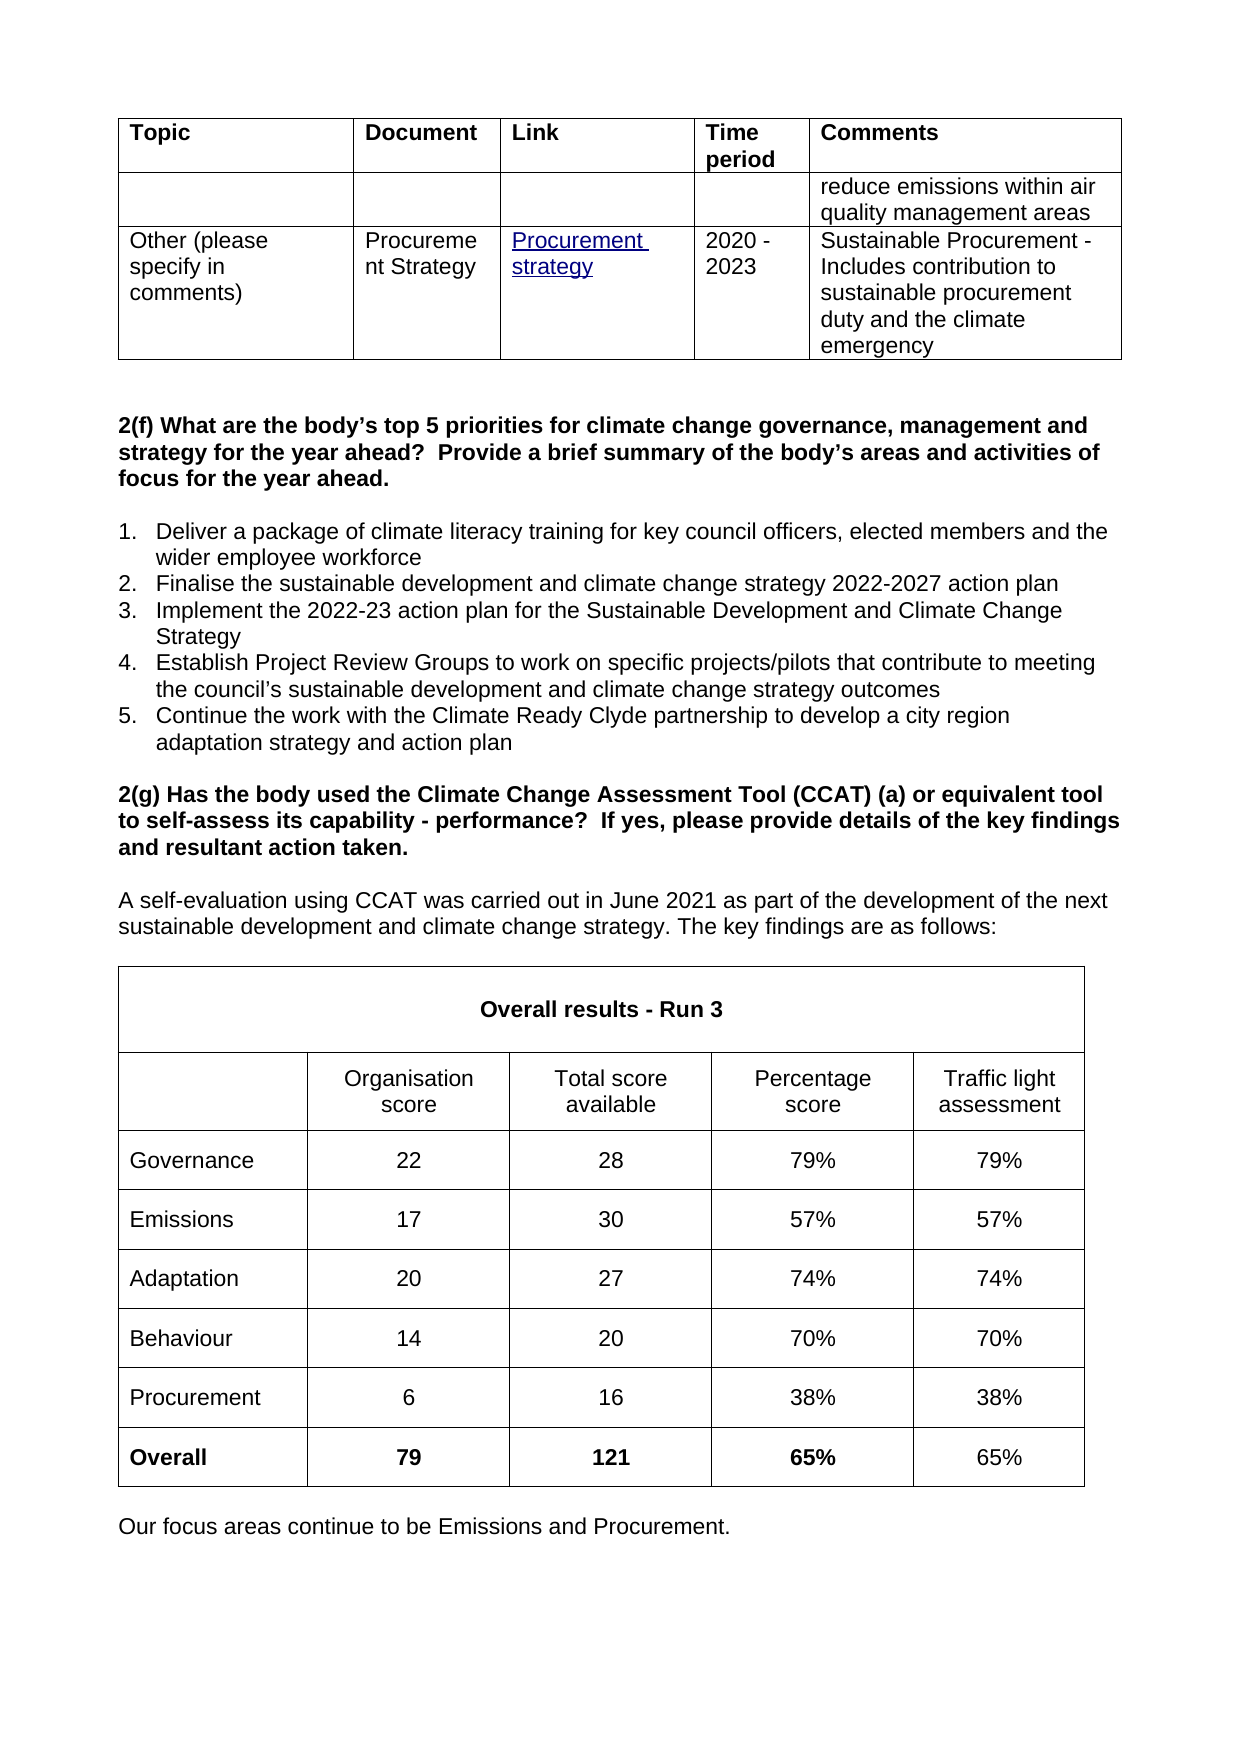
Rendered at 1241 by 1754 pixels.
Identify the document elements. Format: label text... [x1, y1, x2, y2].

table_cell 57% [712, 1190, 913, 1248]
table_cell 121 [510, 1428, 711, 1486]
table_cell Overall [119, 1428, 307, 1486]
table_cell 74% [914, 1250, 1084, 1308]
text 2(f) What are the body’s top 5 priorities for climate change governance, management and strategy for the year ahead? Provide a brief summary of the body’s areas and activities of focus for the year ahead. [118, 412, 1122, 491]
table_cell 16 [510, 1368, 711, 1427]
table_cell Other (please specify in comments) [119, 227, 353, 358]
table_cell [119, 173, 353, 226]
table_cell Procurement Strategy [354, 227, 500, 358]
table_cell Sustainable Procurement - Includes contribution to sustainable procurement duty and the climate emergency [810, 227, 1121, 358]
table_header Overall results - Run 3 [119, 967, 1084, 1052]
table_cell 70% [712, 1309, 913, 1367]
table_header Comments [810, 119, 1121, 172]
table_cell 65% [712, 1428, 913, 1486]
table_header Topic [119, 119, 353, 172]
table_cell 30 [510, 1190, 711, 1248]
table_cell 79 [308, 1428, 509, 1486]
table_cell 14 [308, 1309, 509, 1367]
table_cell 20 [308, 1250, 509, 1308]
table_cell Total score available [510, 1053, 711, 1130]
table_cell Adaptation [119, 1250, 307, 1308]
table_cell reduce emissions within air quality management areas [810, 173, 1121, 226]
list Establish Project Review Groups to work on specific projects/pilots that contribute to meeting the council’s sustainable development and climate change strategy outcomes [118, 649, 1122, 702]
table_cell [695, 173, 809, 226]
table_cell 22 [308, 1131, 509, 1189]
table_cell 79% [914, 1131, 1084, 1189]
list Deliver a package of climate literacy training for key council officers, elected members and the wider employee workforce [118, 518, 1122, 570]
table_cell 74% [712, 1250, 913, 1308]
table_cell 28 [510, 1131, 711, 1189]
list Implement the 2022-23 action plan for the Sustainable Development and Climate Change Strategy [118, 597, 1122, 649]
text 2(g) Has the body used the Climate Change Assessment Tool (CCAT) (a) or equivalent tool to self-assess its capability - performance? If yes, please provide details of the key findings and resultant action taken. [118, 781, 1122, 860]
table_cell Governance [119, 1131, 307, 1189]
table_cell 65% [914, 1428, 1084, 1486]
table_header Link [501, 119, 694, 172]
table_cell [354, 173, 500, 226]
table_cell 70% [914, 1309, 1084, 1367]
text A self-evaluation using CCAT was carried out in June 2021 as part of the development of the next sustainable development and climate change strategy. The key findings are as follows: [118, 887, 1122, 939]
table_cell 20 [510, 1309, 711, 1367]
table_cell 38% [712, 1368, 913, 1427]
table_cell 2020 - 2023 [695, 227, 809, 358]
table_cell Behaviour [119, 1309, 307, 1367]
table_header Time period [695, 119, 809, 172]
table_cell 38% [914, 1368, 1084, 1427]
table_cell Procurement [119, 1368, 307, 1427]
table_cell 27 [510, 1250, 711, 1308]
table_cell 79% [712, 1131, 913, 1189]
text Our focus areas continue to be Emissions and Procurement. [118, 1513, 1122, 1540]
table_cell 17 [308, 1190, 509, 1248]
list Finalise the sustainable development and climate change strategy 2022-2027 action plan [118, 570, 1122, 597]
table_cell [119, 1053, 307, 1130]
list Continue the work with the Climate Ready Clyde partnership to develop a city region adaptation strategy and action plan [118, 702, 1122, 755]
table_cell [501, 173, 694, 226]
table_cell 6 [308, 1368, 509, 1427]
table_cell Percentage score [712, 1053, 913, 1130]
table_cell 57% [914, 1190, 1084, 1248]
table_cell Traffic light assessment [914, 1053, 1084, 1130]
table_cell Emissions [119, 1190, 307, 1248]
table_cell Organisation score [308, 1053, 509, 1130]
table_cell Procurement strategy [501, 227, 694, 358]
table_header Document [354, 119, 500, 172]
